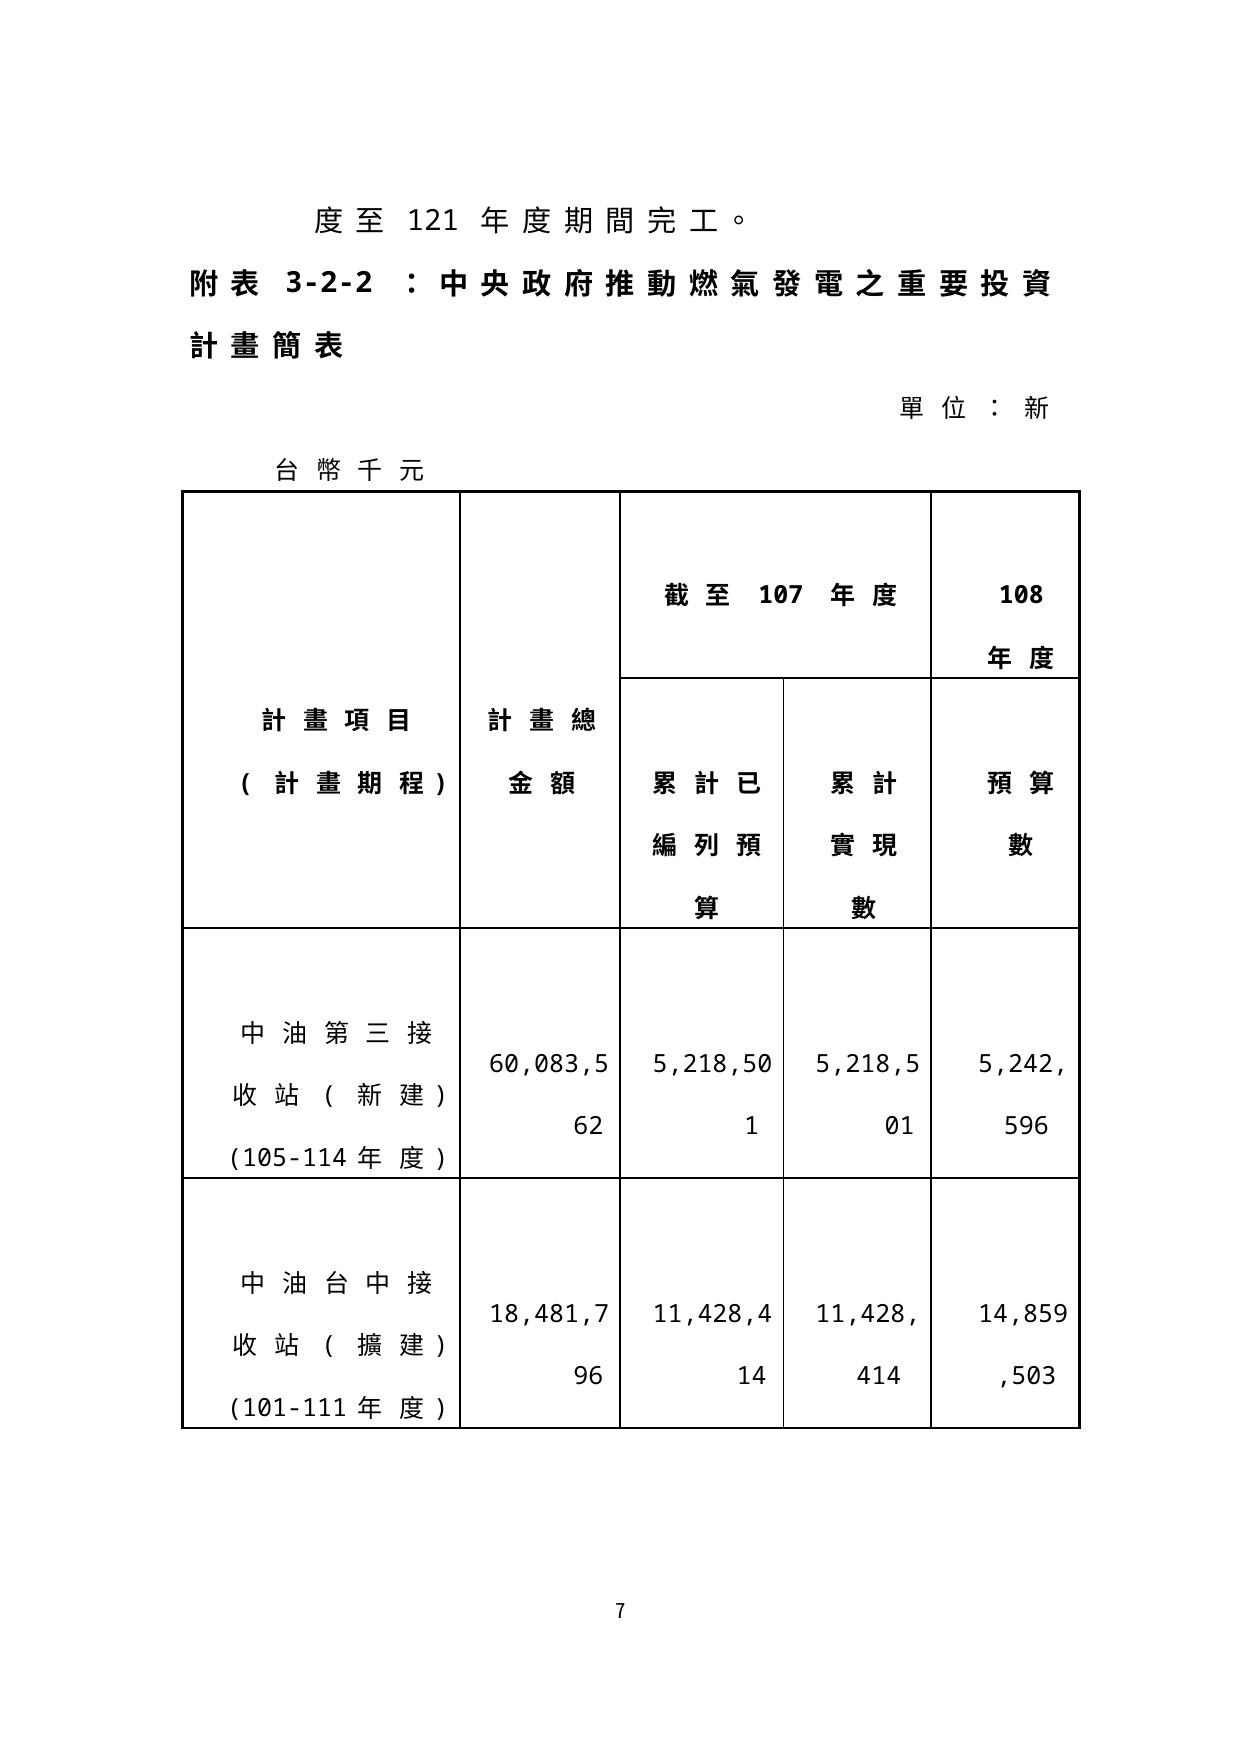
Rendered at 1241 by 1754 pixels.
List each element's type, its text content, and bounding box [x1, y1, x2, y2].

table_cell 累計實現數 [784, 679, 930, 927]
table_cell 18,481,796 [461, 1179, 619, 1427]
table_cell 5,218,501 [784, 929, 930, 1177]
table_cell 60,083,562 [461, 929, 619, 1177]
table_header 計畫總金額 [461, 493, 619, 927]
table_header 計畫項目 (計畫期程) [184, 493, 459, 927]
table_cell 5,242,596 [932, 929, 1078, 1177]
table_cell 中油第三接收站(新建) (105-114年度) [184, 929, 459, 1177]
text 單位：新台幣千元 [242, 365, 1058, 490]
table_cell 中油台中接收站(擴建) (101-111年度) [184, 1179, 459, 1427]
table_cell 累計已編列預算 [621, 679, 783, 927]
table_header 108年度 [932, 493, 1078, 677]
table_cell 11,428,414 [784, 1179, 930, 1427]
table_cell 11,428,414 [621, 1179, 783, 1427]
text 由於我國燃氣發電占比由107年度之34.65%預計提高至114年度之50%，中央政府爰投入鉅資於燃氣發電，以108年度推動中尚未完成之4項計畫為例，包括中油第三接收站(新建)、中油台中接收站(擴建)、協和電廠更新改建計畫以及台中電廠新建燃氣機組(詳附表3-2-2)，該4項計畫合計為3,184億餘元，金額龐鉅，且各計畫皆為期10年以上，預計於111年度至121年度期間完工。 [271, 177, 1058, 240]
table_cell 14,859,503 [932, 1179, 1078, 1427]
table_header 截至107年度 [621, 493, 930, 677]
table_cell 5,218,501 [621, 929, 783, 1177]
text 附表3-2-2：中央政府推動燃氣發電之重要投資計畫簡表 [169, 240, 1058, 365]
table_cell 預算數 [932, 679, 1078, 927]
